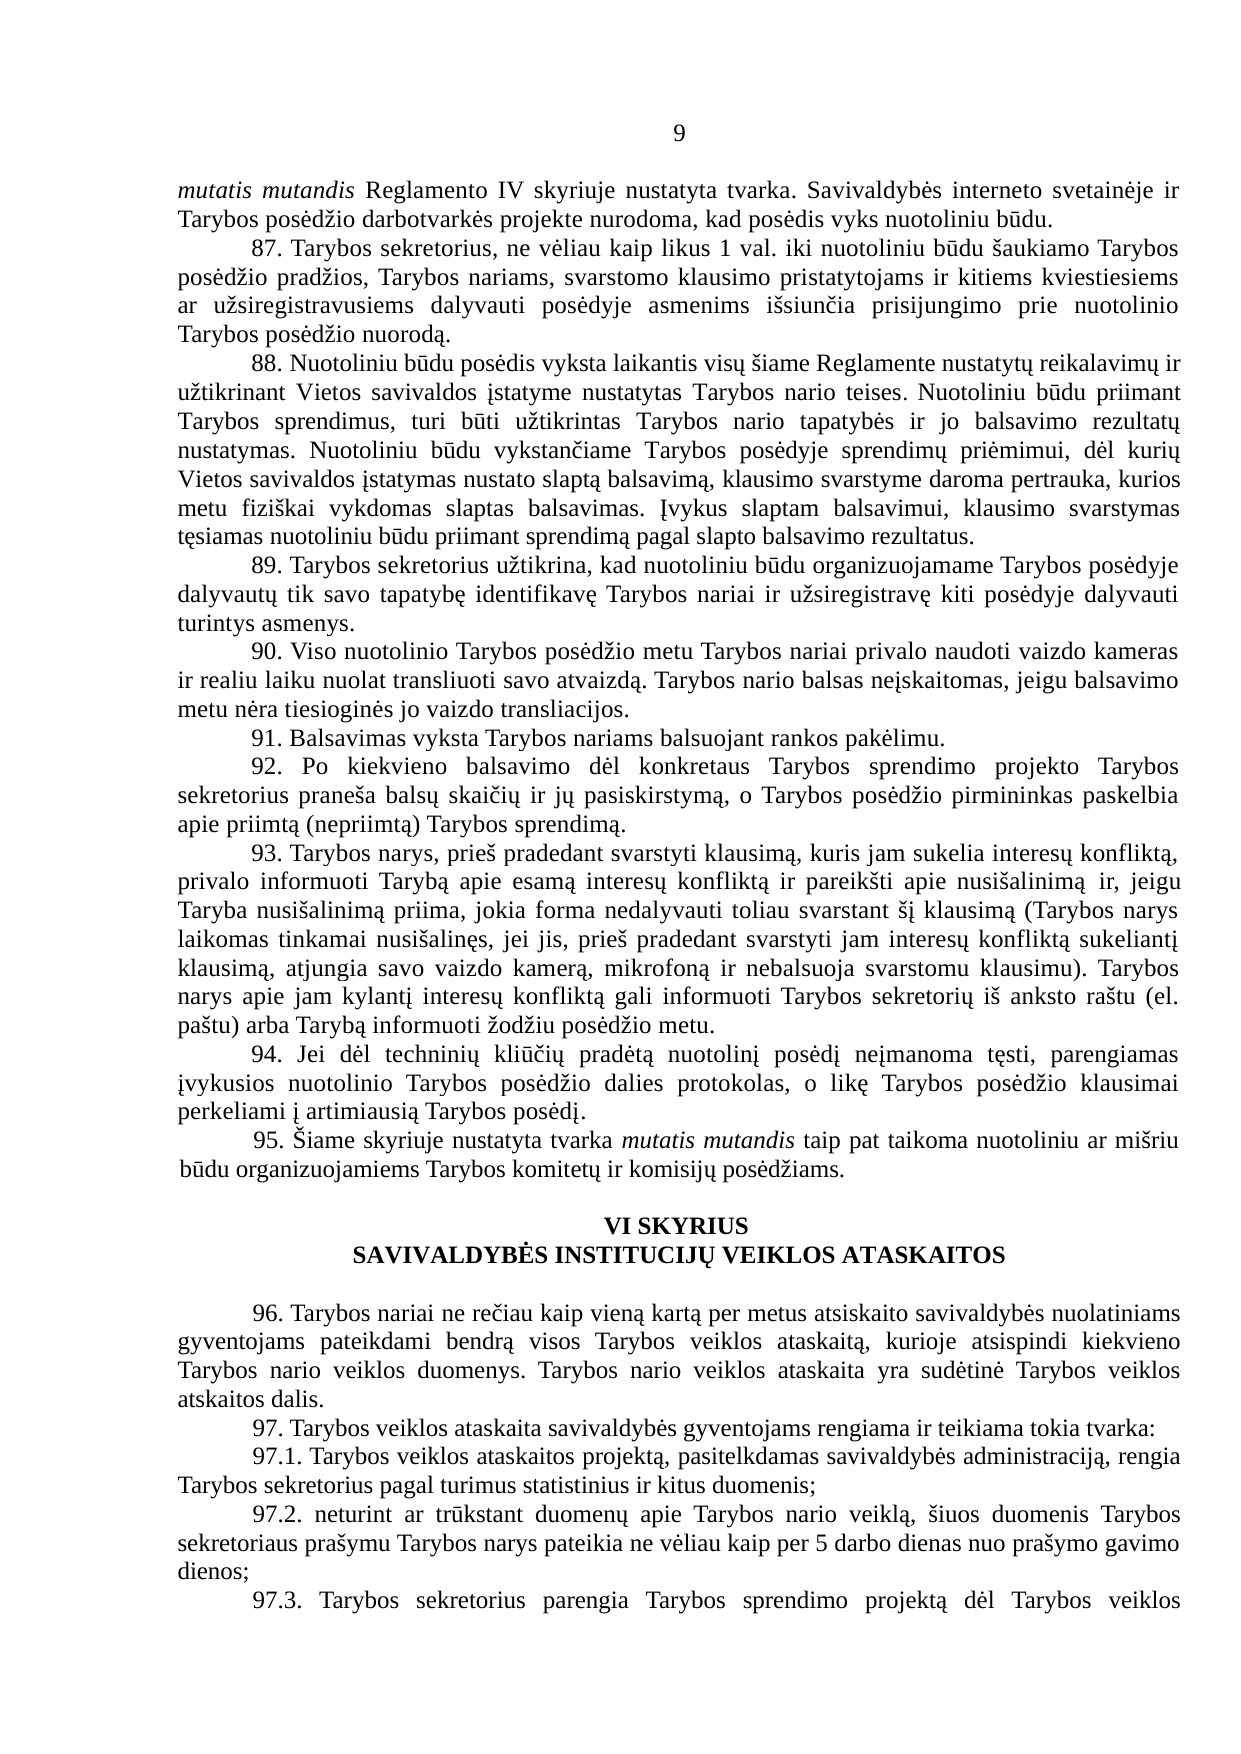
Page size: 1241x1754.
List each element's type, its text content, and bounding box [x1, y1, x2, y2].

text mutatis mutandis Reglamento IV skyriuje nustatyta tvarka. Savivaldybės interneto svetainėje ir Tarybos posėdžio darbotvarkės projekte nurodoma, kad posėdis vyks nuotoliniu būdu. [177, 176, 1181, 233]
text 92. Po kiekvieno balsavimo dėl konkretaus Tarybos sprendimo projekto Tarybos sekretorius praneša balsų skaičių ir jų pasiskirstymą, o Tarybos posėdžio pirmininkas paskelbia apie priimtą (nepriimtą) Tarybos sprendimą. [177, 751, 1181, 838]
text 97.2. neturint ar trūkstant duomenų apie Tarybos nario veiklą, šiuos duomenis Tarybos sekretoriaus prašymu Tarybos narys pateikia ne vėliau kaip per 5 darbo dienas nuo prašymo gavimo dienos; [177, 1499, 1181, 1585]
text 96. Tarybos nariai ne rečiau kaip vieną kartą per metus atsiskaito savivaldybės nuolatiniams gyventojams pateikdami bendrą visos Tarybos veiklos ataskaitą, kurioje atsispindi kiekvieno Tarybos nario veiklos duomenys. Tarybos nario veiklos ataskaita yra sudėtinė Tarybos veiklos atskaitos dalis. [177, 1298, 1181, 1413]
text 89. Tarybos sekretorius užtikrina, kad nuotoliniu būdu organizuojamame Tarybos posėdyje dalyvautų tik savo tapatybę identifikavę Tarybos nariai ir užsiregistravę kiti posėdyje dalyvauti turintys asmenys. [177, 550, 1181, 636]
text 97. Tarybos veiklos ataskaita savivaldybės gyventojams rengiama ir teikiama tokia tvarka: [177, 1413, 1181, 1441]
text 88. Nuotoliniu būdu posėdis vyksta laikantis visų šiame Reglamente nustatytų reikalavimų ir užtikrinant Vietos savivaldos įstatyme nustatytas Tarybos nario teises. Nuotoliniu būdu priimant Tarybos sprendimus, turi būti užtikrintas Tarybos nario tapatybės ir jo balsavimo rezultatų nustatymas. Nuotoliniu būdu vykstančiame Tarybos posėdyje sprendimų priėmimui, dėl kurių Vietos savivaldos įstatymas nustato slaptą balsavimą, klausimo svarstyme daroma pertrauka, kurios metu fiziškai vykdomas slaptas balsavimas. Įvykus slaptam balsavimui, klausimo svarstymas tęsiamas nuotoliniu būdu priimant sprendimą pagal slapto balsavimo rezultatus. [177, 348, 1181, 550]
text 97.3. Tarybos sekretorius parengia Tarybos sprendimo projektą dėl Tarybos veiklos [177, 1585, 1181, 1614]
text 87. Tarybos sekretorius, ne vėliau kaip likus 1 val. iki nuotoliniu būdu šaukiamo Tarybos posėdžio pradžios, Tarybos nariams, svarstomo klausimo pristatytojams ir kitiems kviestiesiems ar užsiregistravusiems dalyvauti posėdyje asmenims išsiunčia prisijungimo prie nuotolinio Tarybos posėdžio nuorodą. [177, 233, 1181, 348]
text 97.1. Tarybos veiklos ataskaitos projektą, pasitelkdamas savivaldybės administraciją, rengia Tarybos sekretorius pagal turimus statistinius ir kitus duomenis; [177, 1441, 1181, 1499]
text 93. Tarybos narys, prieš pradedant svarstyti klausimą, kuris jam sukelia interesų konfliktą, privalo informuoti Tarybą apie esamą interesų konfliktą ir pareikšti apie nusišalinimą ir, jeigu Taryba nusišalinimą priima, jokia forma nedalyvauti toliau svarstant šį klausimą (Tarybos narys laikomas tinkamai nusišalinęs, jei jis, prieš pradedant svarstyti jam interesų konfliktą sukeliantį klausimą, atjungia savo vaizdo kamerą, mikrofoną ir nebalsuoja svarstomu klausimu). Tarybos narys apie jam kylantį interesų konfliktą gali informuoti Tarybos sekretorių iš anksto raštu (el. paštu) arba Tarybą informuoti žodžiu posėdžio metu. [177, 838, 1181, 1039]
text 90. Viso nuotolinio Tarybos posėdžio metu Tarybos nariai privalo naudoti vaizdo kameras ir realiu laiku nuolat transliuoti savo atvaizdą. Tarybos nario balsas neįskaitomas, jeigu balsavimo metu nėra tiesioginės jo vaizdo transliacijos. [177, 636, 1181, 723]
text VI skyrius [177, 1211, 1181, 1240]
text 95. Šiame skyriuje nustatyta tvarka mutatis mutandis taip pat taikoma nuotoliniu ar mišriu būdu organizuojamiems Tarybos komitetų ir komisijų posėdžiams. [179, 1125, 1179, 1183]
text SAVIVALDYBĖS INSTITUCIJŲ VEIKLOS ATASKAITOS [177, 1240, 1181, 1269]
text 94. Jei dėl techninių kliūčių pradėtą nuotolinį posėdį neįmanoma tęsti, parengiamas įvykusios nuotolinio Tarybos posėdžio dalies protokolas, o likę Tarybos posėdžio klausimai perkeliami į artimiausią Tarybos posėdį. [177, 1039, 1181, 1125]
text 91. Balsavimas vyksta Tarybos nariams balsuojant rankos pakėlimu. [177, 723, 1181, 751]
